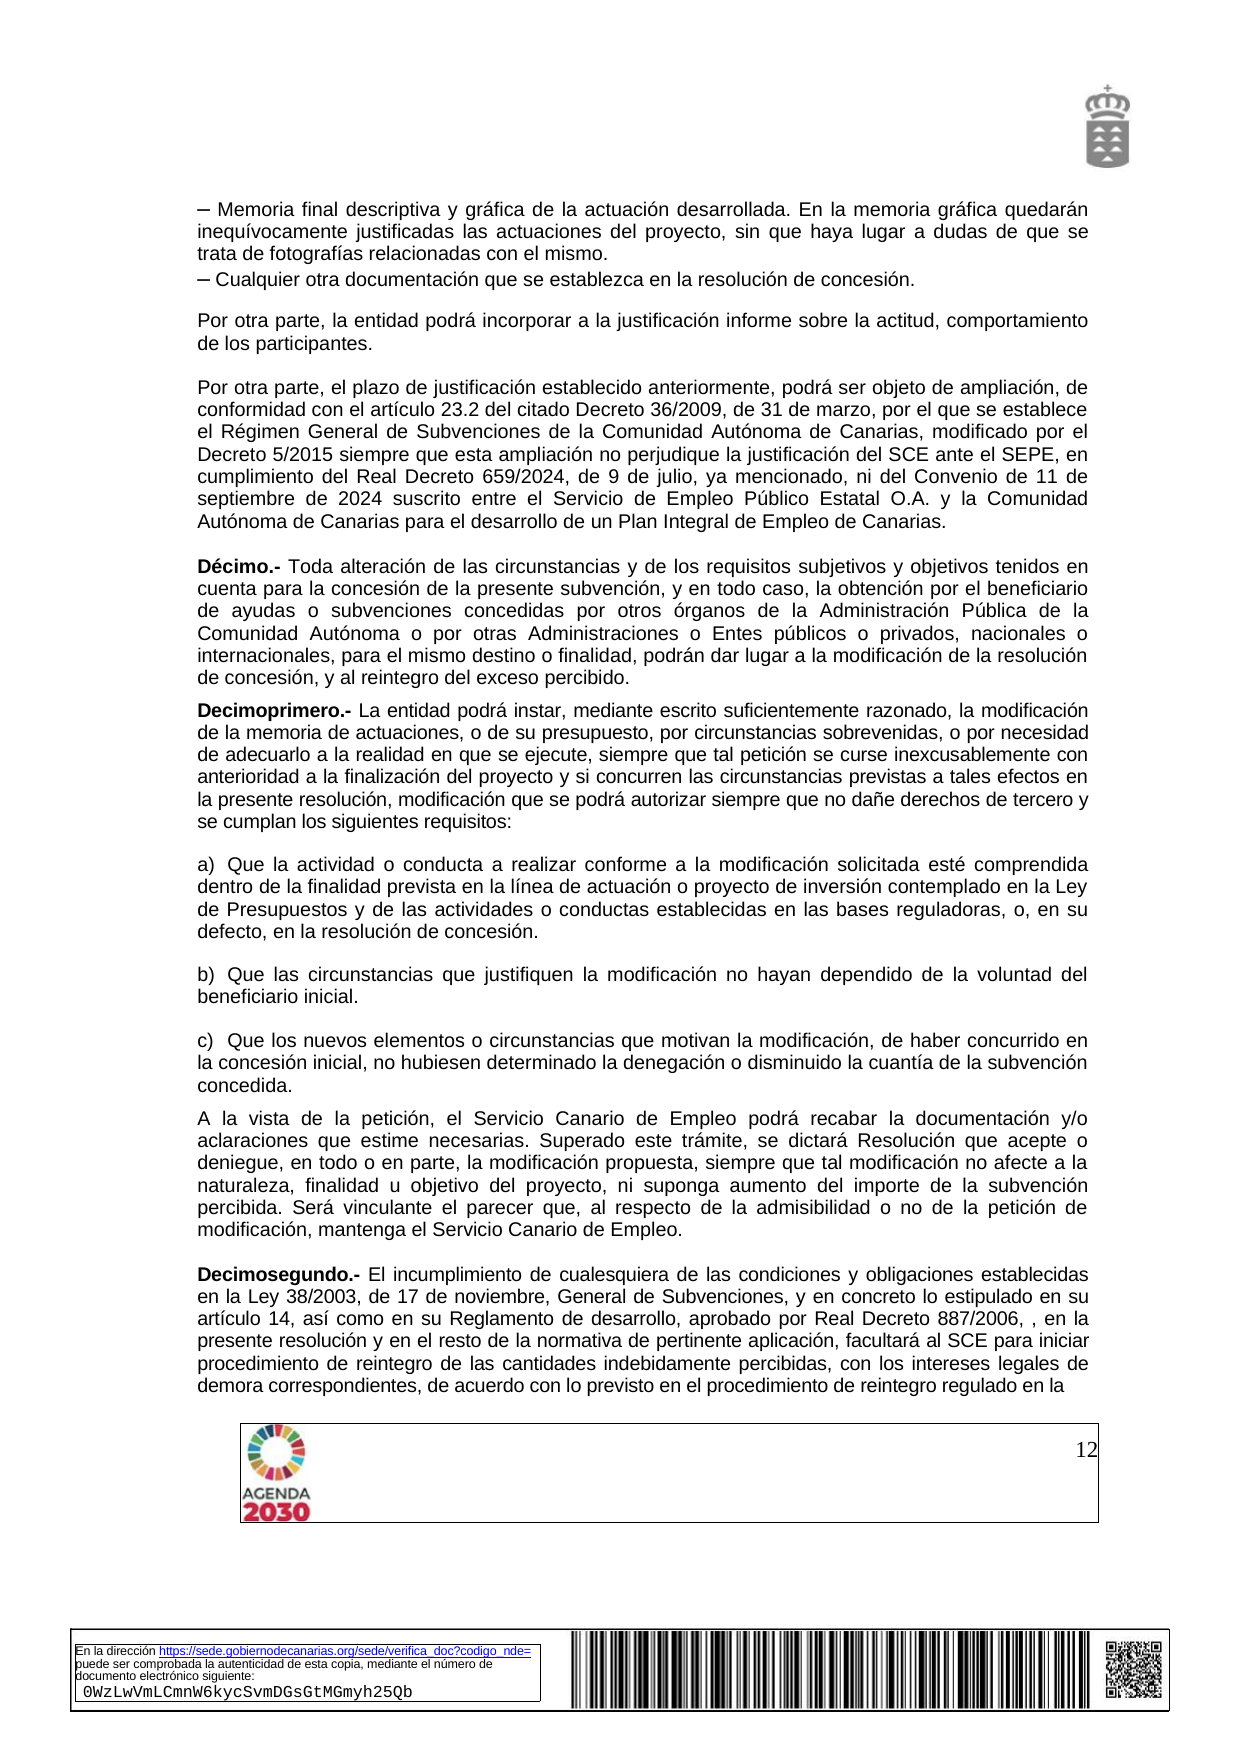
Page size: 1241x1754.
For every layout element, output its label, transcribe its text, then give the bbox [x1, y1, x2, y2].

text Decimosegundo.- El incumplimiento de cualesquiera de las condiciones y obligaciones establecidas en la Ley 38/2003, de 17 de noviembre, General de Subvenciones, y en concreto lo estipulado en su artículo 14, así como en su Reglamento de desarrollo, aprobado por Real Decreto 887/2006, , en la presente resolución y en el resto de la normativa de pertinente aplicación, facultará al SCE para iniciar procedimiento de reintegro de las cantidades indebidamente percibidas, con los intereses legales de demora correspondientes, de acuerdo con lo previsto en el procedimiento de reintegro regulado en la [197, 1263, 1090, 1397]
text En la dirección https://sede.gobiernodecanarias.org/sede/verifica_doc?codigo_nde= puede ser comprobada la autenticidad de esta copia, mediante el número de documento electrónico siguiente: [76, 1646, 540, 1683]
text – Cualquier otra documentación que se establezca en la resolución de concesión. [197, 268, 1135, 291]
picture [1083, 83, 1132, 172]
picture [241, 1424, 312, 1522]
list Que las circunstancias que justifiquen la modificación no hayan dependido de la voluntad del beneficiario inicial. [197, 964, 1090, 1008]
text Por otra parte, la entidad podrá incorporar a la justificación informe sobre la actitud, comportamiento de los participantes. [197, 310, 1090, 354]
list Que la actividad o conducta a realizar conforme a la modificación solicitada esté comprendida dentro de la finalidad prevista en la línea de actuación o proyecto de inversión contemplado en la Ley de Presupuestos y de las actividades o conductas establecidas en las bases reguladoras, o, en su defecto, en la resolución de concesión. [197, 854, 1090, 943]
text Por otra parte, el plazo de justificación establecido anteriormente, podrá ser objeto de ampliación, de conformidad con el artículo 23.2 del citado Decreto 36/2009, de 31 de marzo, por el que se establece el Régimen General de Subvenciones de la Comunidad Autónoma de Canarias, modificado por el Decreto 5/2015 siempre que esta ampliación no perjudique la justificación del SCE ante el SEPE, en cumplimiento del Real Decreto 659/2024, de 9 de julio, ya mencionado, ni del Convenio de 11 de septiembre de 2024 suscrito entre el Servicio de Empleo Público Estatal O.A. y la Comunidad Autónoma de Canarias para el desarrollo de un Plan Integral de Empleo de Canarias. [197, 376, 1090, 532]
text – Memoria final descriptiva y gráfica de la actuación desarrollada. En la memoria gráfica quedarán inequívocamente justificadas las actuaciones del proyecto, sin que haya lugar a dudas de que se trata de fotografías relacionadas con el mismo. [197, 198, 1090, 265]
text Décimo.- Toda alteración de las circunstancias y de los requisitos subjetivos y objetivos tenidos en cuenta para la concesión de la presente subvención, y en todo caso, la obtención por el beneficiario de ayudas o subvenciones concedidas por otros órganos de la Administración Pública de la Comunidad Autónoma o por otras Administraciones o Entes públicos o privados, nacionales o internacionales, para el mismo destino o finalidad, podrán dar lugar a la modificación de la resolución de concesión, y al reintegro del exceso percibido. [197, 555, 1090, 689]
picture [71, 1630, 1169, 1711]
text Decimoprimero.- La entidad podrá instar, mediante escrito suficientemente razonado, la modificación de la memoria de actuaciones, o de su presupuesto, por circunstancias sobrevenidas, o por necesidad de adecuarlo a la realidad en que se ejecute, siempre que tal petición se curse inexcusablemente con anterioridad a la finalización del proyecto y si concurren las circunstancias previstas a tales efectos en la presente resolución, modificación que se podrá autorizar siempre que no dañe derechos de tercero y se cumplan los siguientes requisitos: [197, 699, 1090, 833]
text 0WzLwVmLCmnW6kycSvmDGsGtMGmyh25Qb [83, 1684, 540, 1701]
table_header 12 [312, 1424, 1098, 1522]
text A la vista de la petición, el Servicio Canario de Empleo podrá recabar la documentación y/o aclaraciones que estime necesarias. Superado este trámite, se dictará Resolución que acepte o deniegue, en todo o en parte, la modificación propuesta, siempre que tal modificación no afecte a la naturaleza, finalidad u objetivo del proyecto, ni suponga aumento del importe de la subvención percibida. Será vinculante el parecer que, al respecto de la admisibilidad o no de la petición de modificación, mantenga el Servicio Canario de Empleo. [197, 1107, 1090, 1241]
list Que los nuevos elementos o circunstancias que motivan la modificación, de haber concurrido en la concesión inicial, no hubiesen determinado la denegación o disminuido la cuantía de la subvención concedida. [197, 1029, 1090, 1096]
